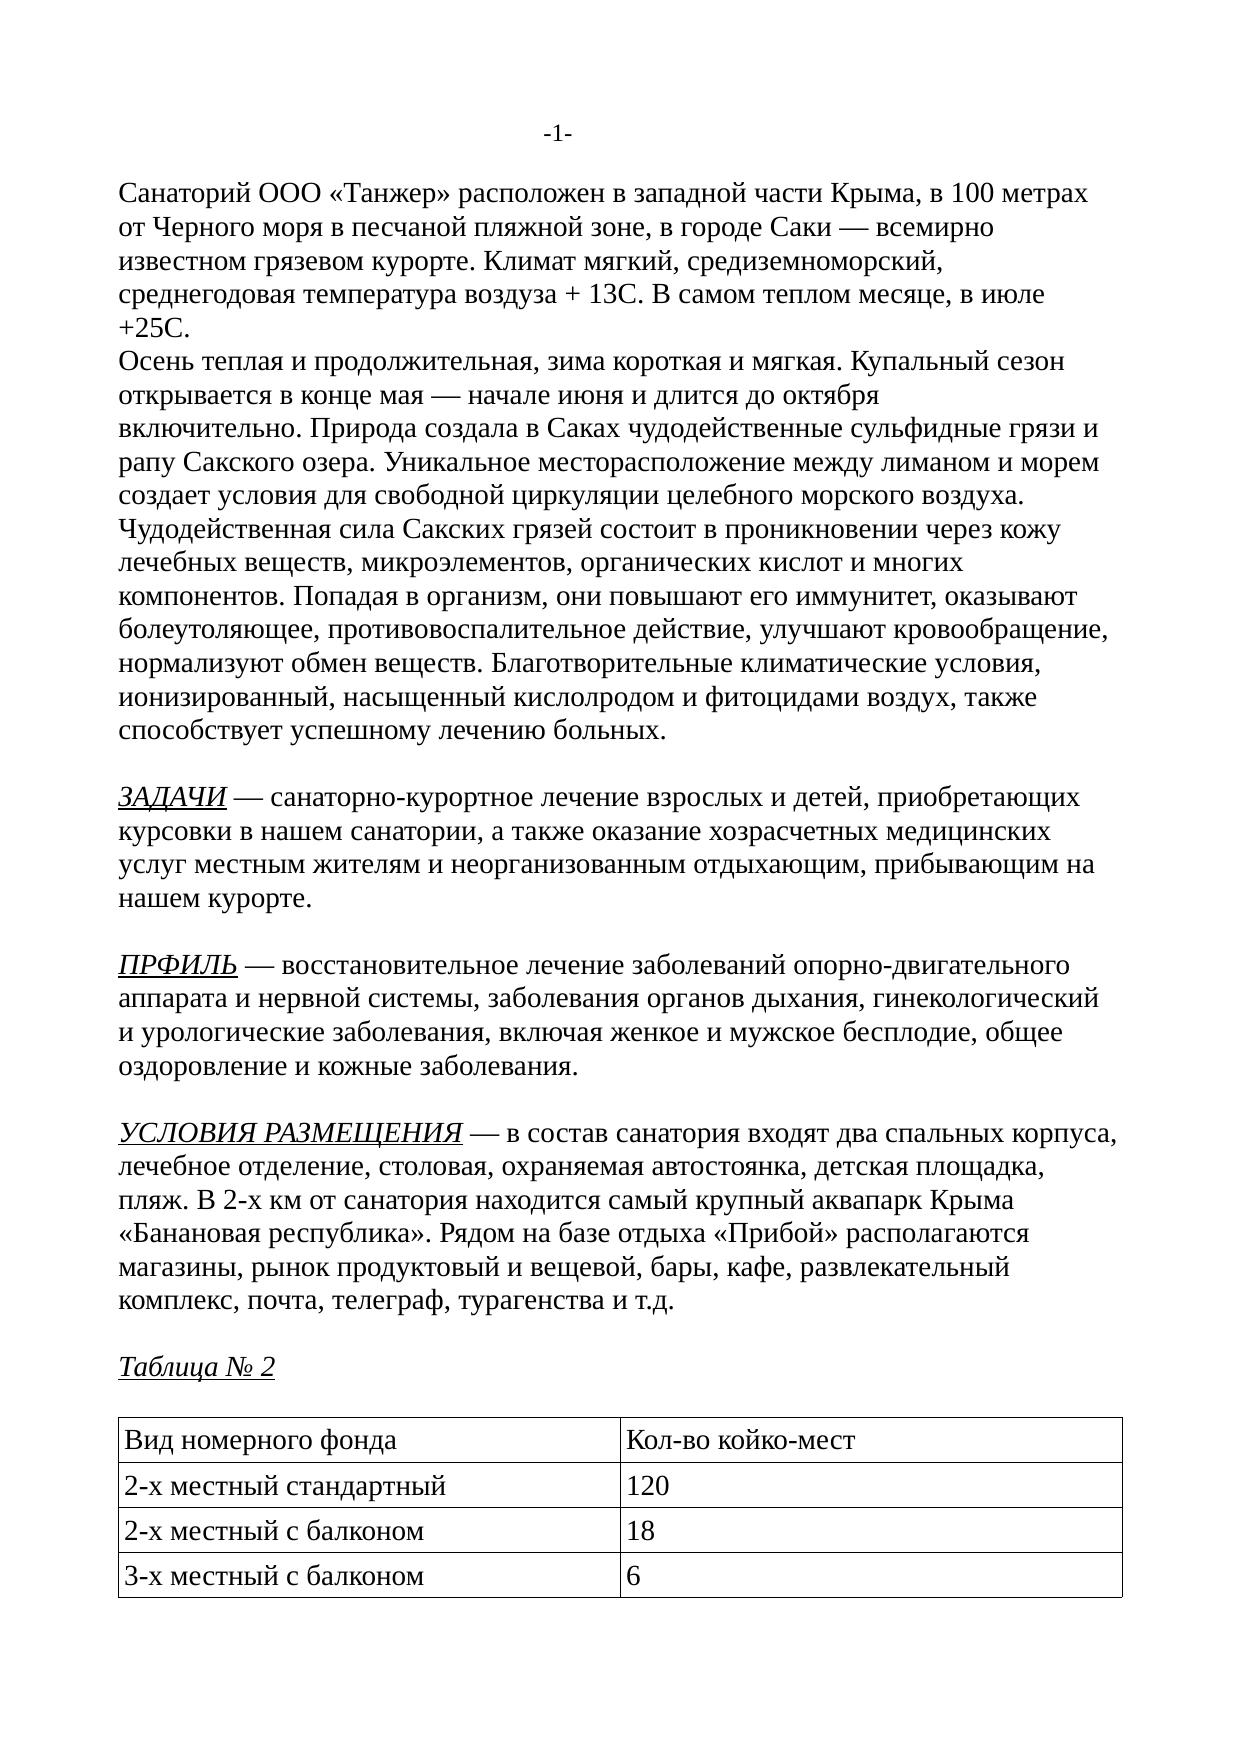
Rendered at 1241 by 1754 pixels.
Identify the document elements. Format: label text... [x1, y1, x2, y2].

text ПРФИЛЬ — восстановительное лечение заболеваний опорно-двигательного аппарата и нервной системы, заболевания органов дыхания, гинекологический и урологические заболевания, включая женкое и мужское бесплодие, общее оздоровление и кожные заболевания. [118, 947, 1122, 1081]
table_cell 18 [621, 1508, 1122, 1552]
table_header Вид номерного фонда [119, 1418, 620, 1462]
text Санаторий ООО «Танжер» расположен в западной части Крыма, в 100 метрах от Черного моря в песчаной пляжной зоне, в городе Саки — всемирно известном грязевом курорте. Климат мягкий, средиземноморский, среднегодовая температура воздуза + 13С. В самом теплом месяце, в июле [118, 176, 1122, 310]
table_header Кол-во койко-мест [621, 1418, 1122, 1462]
text магазины, рынок продуктовый и вещевой, бары, кафе, развлекательный комплекс, почта, телеграф, турагенства и т.д. [118, 1249, 1122, 1316]
text Осень теплая и продолжительная, зима короткая и мягкая. Купальный сезон открывается в конце мая — начале июня и длится до октября [118, 343, 1122, 410]
text УСЛОВИЯ РАЗМЕЩЕНИЯ — в состав санатория входят два спальных корпуса, лечебное отделение, столовая, охраняемая автостоянка, детская площадка, пляж. В 2-х км от санатория находится самый крупный аквапарк Крыма «Банановая республика». Рядом на базе отдыха «Прибой» располагаются [118, 1115, 1122, 1249]
table_cell 120 [621, 1463, 1122, 1507]
text ЗАДАЧИ — санаторно-курортное лечение взрослых и детей, приобретающих курсовки в нашем санатории, а также оказание хозрасчетных медицинских услуг местным жителям и неорганизованным отдыхающим, прибывающим на нашем курорте. [118, 779, 1122, 913]
text -1- [118, 118, 1122, 147]
text +25С. [118, 310, 1122, 343]
table_cell 2-х местный стандартный [119, 1463, 620, 1507]
table_cell 3-х местный с балконом [119, 1553, 620, 1597]
text Таблица № 2 [118, 1349, 1122, 1383]
table_cell 6 [621, 1553, 1122, 1597]
text включительно. Природа создала в Саках чудодейственные сульфидные грязи и рапу Сакского озера. Уникальное месторасположение между лиманом и морем создает условия для свободной циркуляции целебного морского воздуха. Чудодейственная сила Сакских грязей состоит в проникновении через кожу лечебных веществ, микроэлементов, органических кислот и многих компонентов. Попадая в организм, они повышают его иммунитет, оказывают болеутоляющее, противовоспалительное действие, улучшают кровообращение, нормализуют обмен веществ. Благотворительные климатические условия, ионизированный, насыщенный кислолродом и фитоцидами воздух, также способствует успешному лечению больных. [118, 410, 1122, 746]
table_cell 2-х местный с балконом [119, 1508, 620, 1552]
